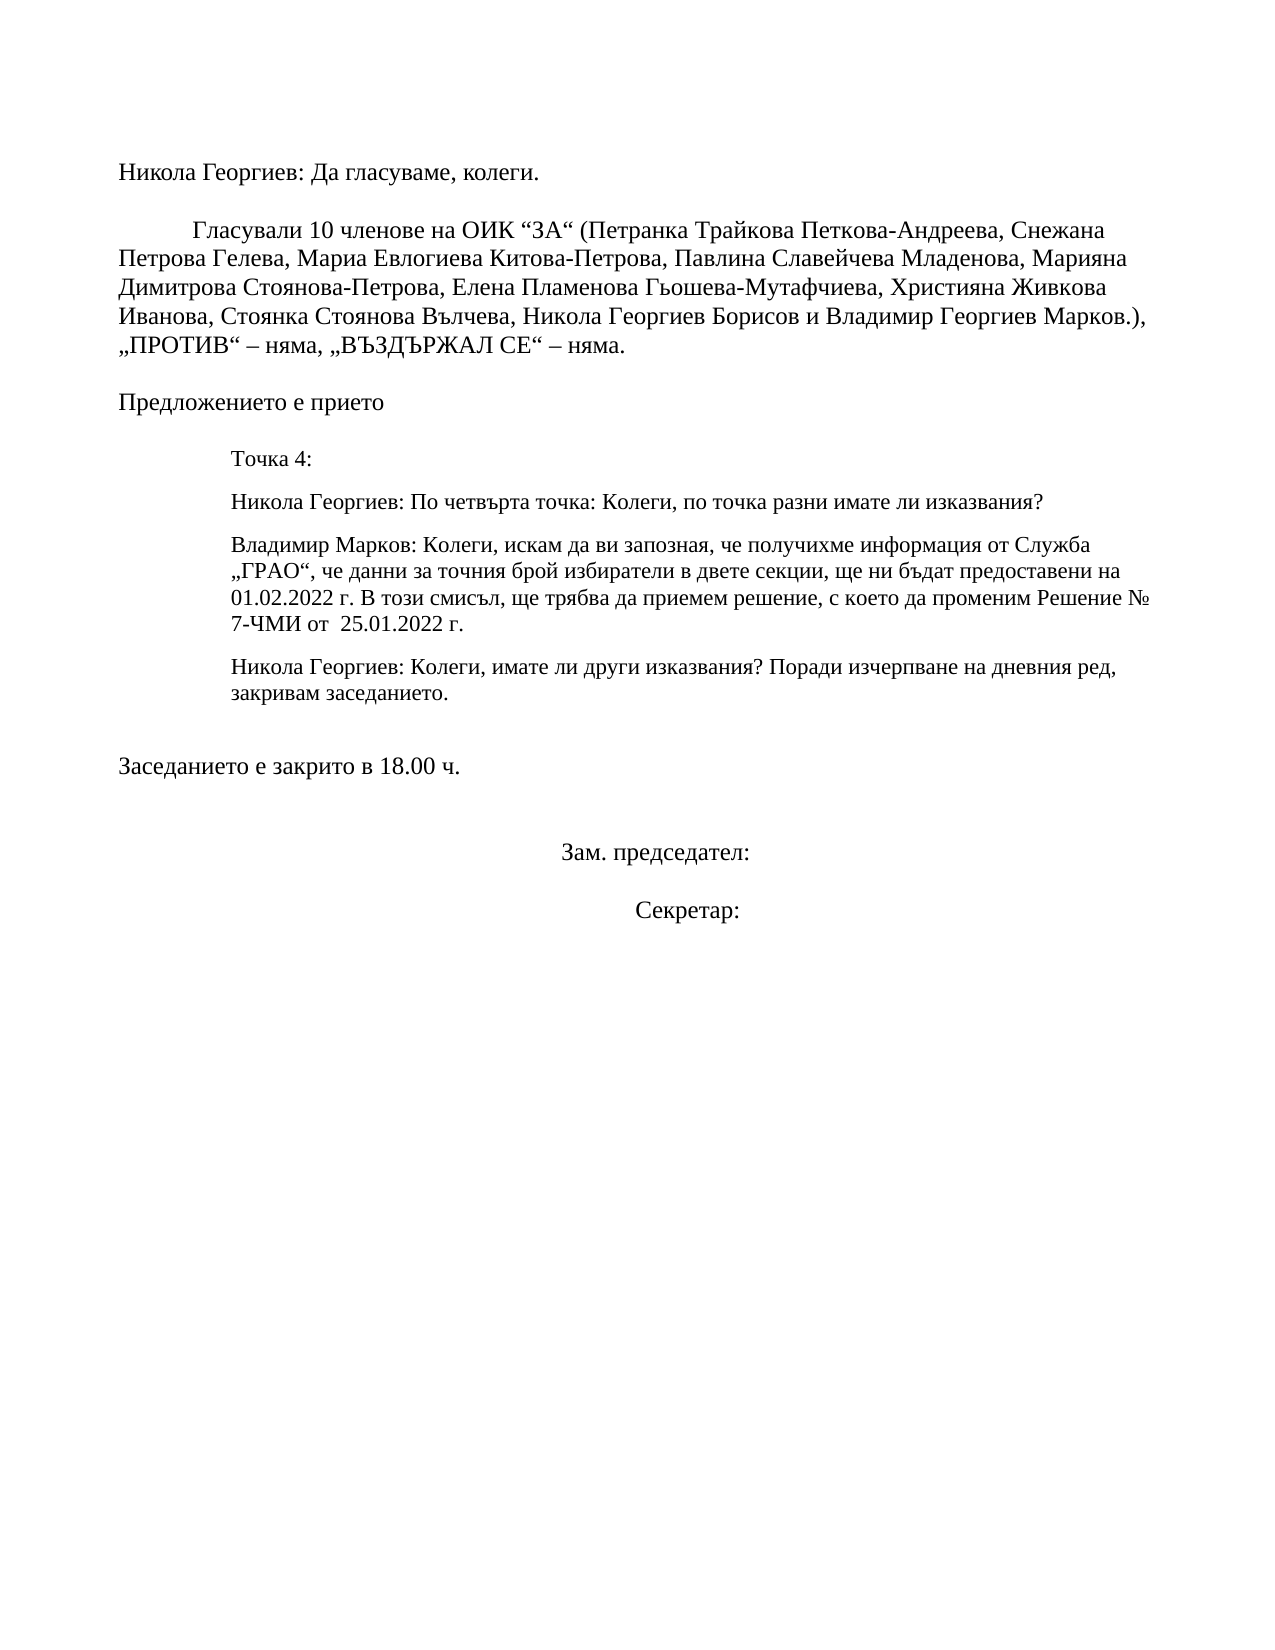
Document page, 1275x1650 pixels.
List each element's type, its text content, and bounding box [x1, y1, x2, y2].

text Гласували 10 членове на ОИК “ЗА“ (Петранка Трайкова Петкова-Андреева, Снежана Петрова Гелева, Мариа Евлогиева Китова-Петрова, Павлина Славейчева Младенова, Марияна Димитрова Стоянова-Петрова, Елена Пламенова Гьошева-Мутафчиева, Християна Живкова Иванова, Стоянка Стоянова Вълчева, Никола Георгиев Борисов и Владимир Георгиев Марков.), „ПРОТИВ“ – няма, „ВЪЗДЪРЖАЛ СЕ“ – няма. [118, 215, 1157, 358]
list Никола Георгиев: По четвърта точка: Колеги, по точка разни имате ли изказвания? [231, 488, 1157, 514]
text Никола Георгиев: Да гласуваме, колеги. [118, 157, 1157, 186]
text Заседанието е закрито в 18.00 ч. [118, 751, 1157, 780]
list Никола Георгиев: Колеги, имате ли други изказвания? Поради изчерпване на дневния ред, закривам заседанието. [231, 653, 1157, 706]
list Точка 4: [231, 445, 1157, 471]
text Секретар: [561, 895, 1157, 923]
text Зам. председател: [487, 837, 1157, 866]
text Предложението е прието [118, 387, 1157, 416]
list Владимир Марков: Колеги, искам да ви запозная, че получихме информация от Служба „ГРАО“, че данни за точния брой избиратели в двете секции, ще ни бъдат предоставени на 01.02.2022 г. В този смисъл, ще трябва да приемем решение, с което да променим Решение № 7-ЧМИ от 25.01.2022 г. [231, 531, 1157, 636]
